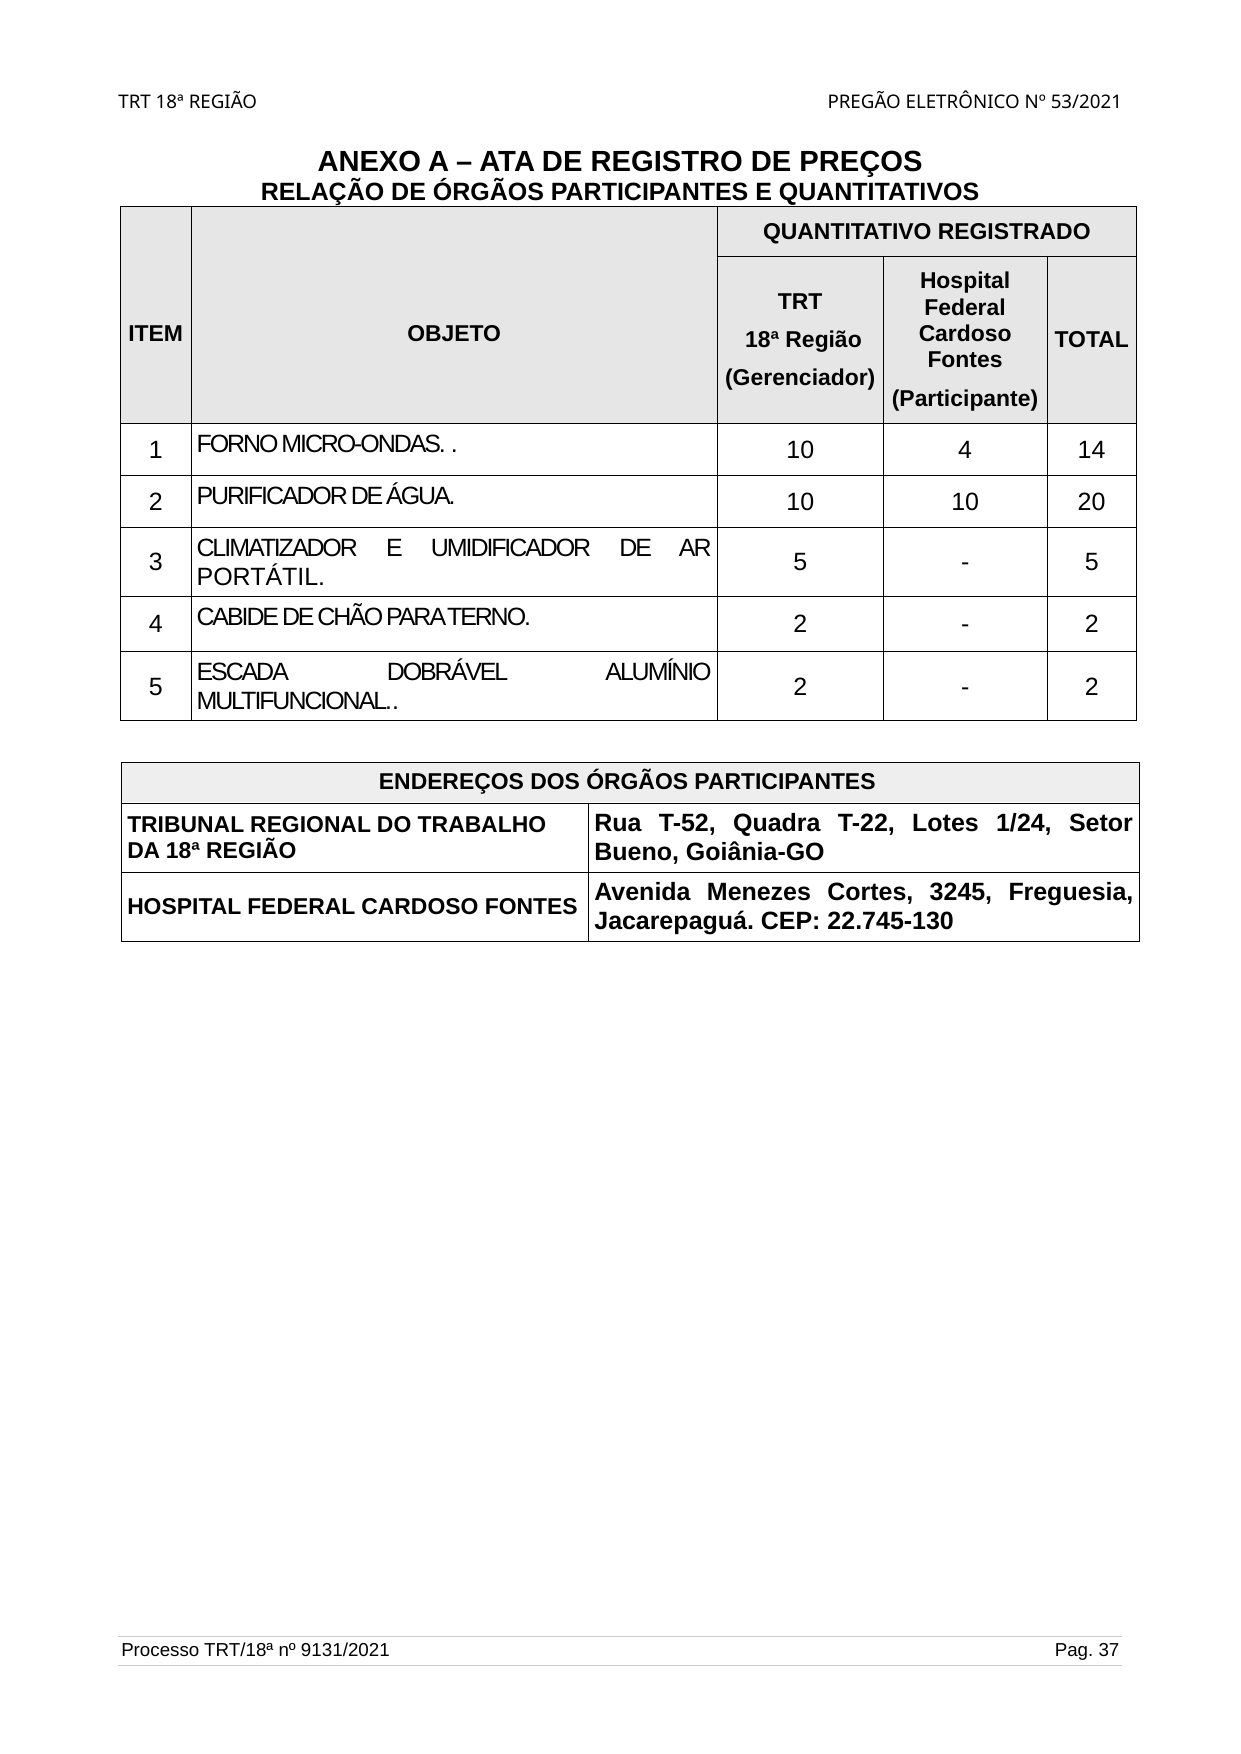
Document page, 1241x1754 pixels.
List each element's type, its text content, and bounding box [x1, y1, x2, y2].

table_header QUANTITATIVO REGISTRADO [718, 207, 1136, 256]
table_header ENDEREÇOS DOS ÓRGÃOS PARTICIPANTES [122, 763, 1139, 802]
table_header FORNO MICRO-ONDAS. . [192, 424, 717, 475]
table_cell PURIFICADOR DE ÁGUA. [192, 476, 717, 527]
table_cell 5 [718, 528, 883, 596]
table_cell 2 [718, 597, 883, 651]
table_cell Hospital Federal Cardoso Fontes (Participante) [884, 257, 1047, 423]
table_cell ESCADA DOBRÁVEL ALUMÍNIO MULTIFUNCIONAL.. [192, 652, 717, 720]
table_cell 2 [121, 476, 191, 527]
table_header 14 [1048, 424, 1136, 475]
table_cell - [884, 597, 1047, 651]
table_cell TRT 18ª Região (Gerenciador) [718, 257, 883, 423]
table_cell 2 [1048, 652, 1136, 720]
table_cell CABIDE DE CHÃO PARA TERNO. [192, 597, 717, 651]
text ANEXO A – ATA DE REGISTRO DE PREÇOS [118, 143, 1122, 177]
table_cell TRIBUNAL REGIONAL DO TRABALHO DA 18ª REGIÃO [122, 804, 588, 872]
table_cell 2 [1048, 597, 1136, 651]
table_cell CLIMATIZADOR E UMIDIFICADOR DE AR PORTÁTIL. [192, 528, 717, 596]
table_cell 5 [1048, 528, 1136, 596]
table_cell 2 [718, 652, 883, 720]
table_header 4 [884, 424, 1047, 475]
table_header 1 [121, 424, 191, 475]
table_cell TOTAL [1048, 257, 1136, 423]
table_cell 3 [121, 528, 191, 596]
text RELAÇÃO DE ÓRGÃOS PARTICIPANTES E QUANTITATIVOS [118, 177, 1122, 206]
table_cell - [884, 528, 1047, 596]
table_cell 20 [1048, 476, 1136, 527]
table_cell 10 [884, 476, 1047, 527]
table_header ITEM [121, 207, 191, 423]
table_cell - [884, 652, 1047, 720]
table_header 10 [718, 424, 883, 475]
table_cell Avenida Menezes Cortes, 3245, Freguesia, Jacarepaguá. CEP: 22.745-130 [589, 873, 1139, 941]
table_cell HOSPITAL FEDERAL CARDOSO FONTES [122, 873, 588, 941]
table_cell 10 [718, 476, 883, 527]
table_cell Rua T-52, Quadra T-22, Lotes 1/24, Setor Bueno, Goiânia-GO [589, 804, 1139, 872]
table_header OBJETO [192, 207, 717, 423]
table_cell 5 [121, 652, 191, 720]
table_cell 4 [121, 597, 191, 651]
